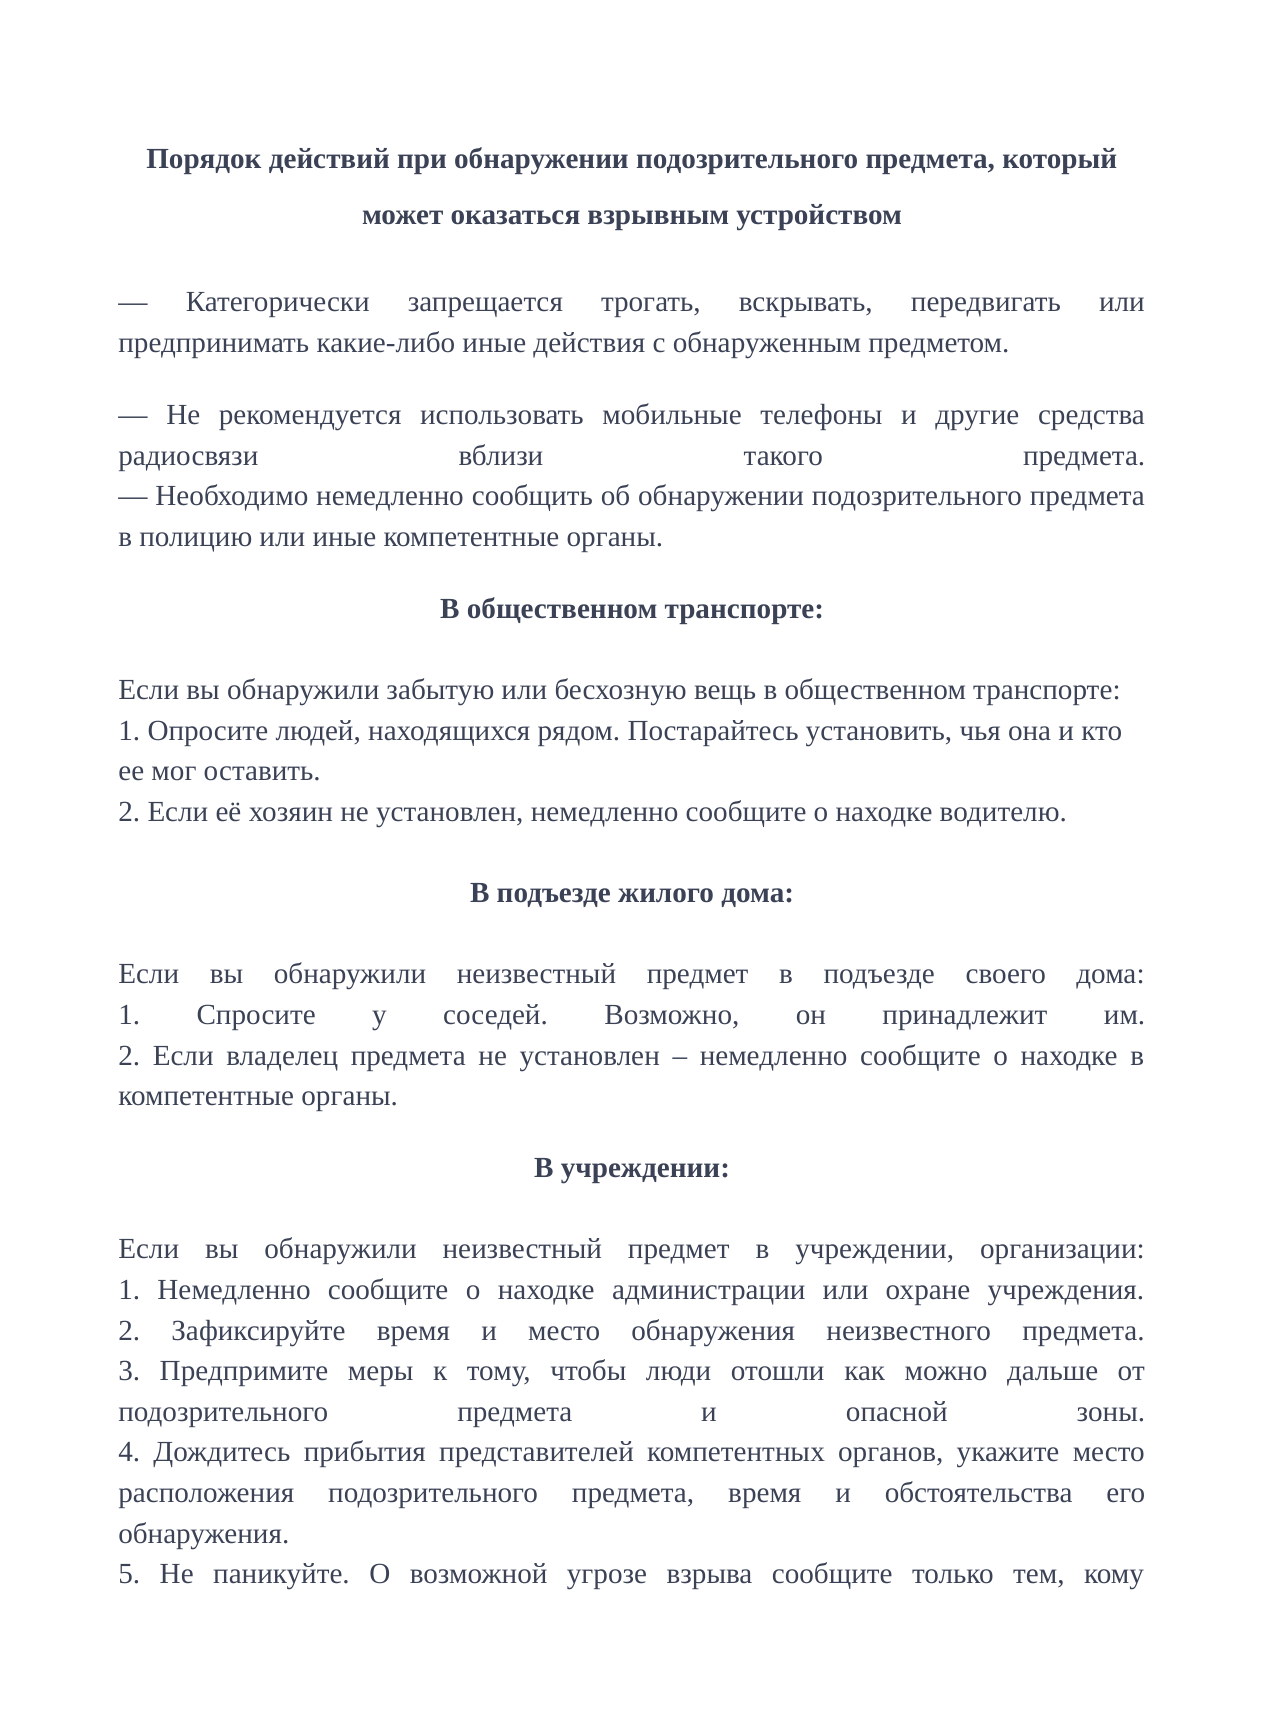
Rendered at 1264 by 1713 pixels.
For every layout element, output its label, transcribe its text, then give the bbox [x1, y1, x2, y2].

text — Не рекомендуется использовать мобильные телефоны и другие средства радиосвязи вблизи такого предмета. — Необходимо немедленно сообщить об обнаружении подозрительного предмета в полицию или иные компетентные органы. [118, 390, 1146, 552]
text Если вы обнаружили неизвестный предмет в учреждении, организации: 1. Немедленно сообщите о находке администрации или охране учреждения. 2. Зафиксируйте время и место обнаружения неизвестного предмета. 3. Предпримите меры к тому, чтобы люди отошли как можно дальше от подозрительного предмета и опасной зоны. 4. Дождитесь прибытия представителей компетентных органов, укажите место расположения подозрительного предмета, время и обстоятельства его обнаружения. 5. Не паникуйте. О возможной угрозе взрыва сообщите только тем, кому [118, 1184, 1146, 1590]
text Если вы обнаружили неизвестный предмет в подъезде своего дома: 1. Спросите у соседей. Возможно, он принадлежит им. 2. Если владелец предмета не установлен – немедленно сообщите о находке в компетентные органы. [118, 949, 1146, 1112]
text Если вы обнаружили забытую или бесхозную вещь в общественном транспорте: 1. Опросите людей, находящихся рядом. Постарайтесь установить, чья она и кто ее мог оставить. 2. Если её хозяин не установлен, немедленно сообщите о находке водителю. [118, 624, 1146, 827]
text В учреждении: [118, 1143, 1146, 1184]
subtitle Порядок действий при обнаружении подозрительного предмета, который может оказаться взрывным устройством [118, 118, 1146, 231]
text — Категорически запрещается трогать, вскрывать, передвигать или предпринимать какие-либо иные действия с обнаруженным предметом. [118, 277, 1146, 359]
text В подъезде жилого дома: [118, 868, 1146, 909]
text В общественном транспорте: [118, 584, 1146, 624]
